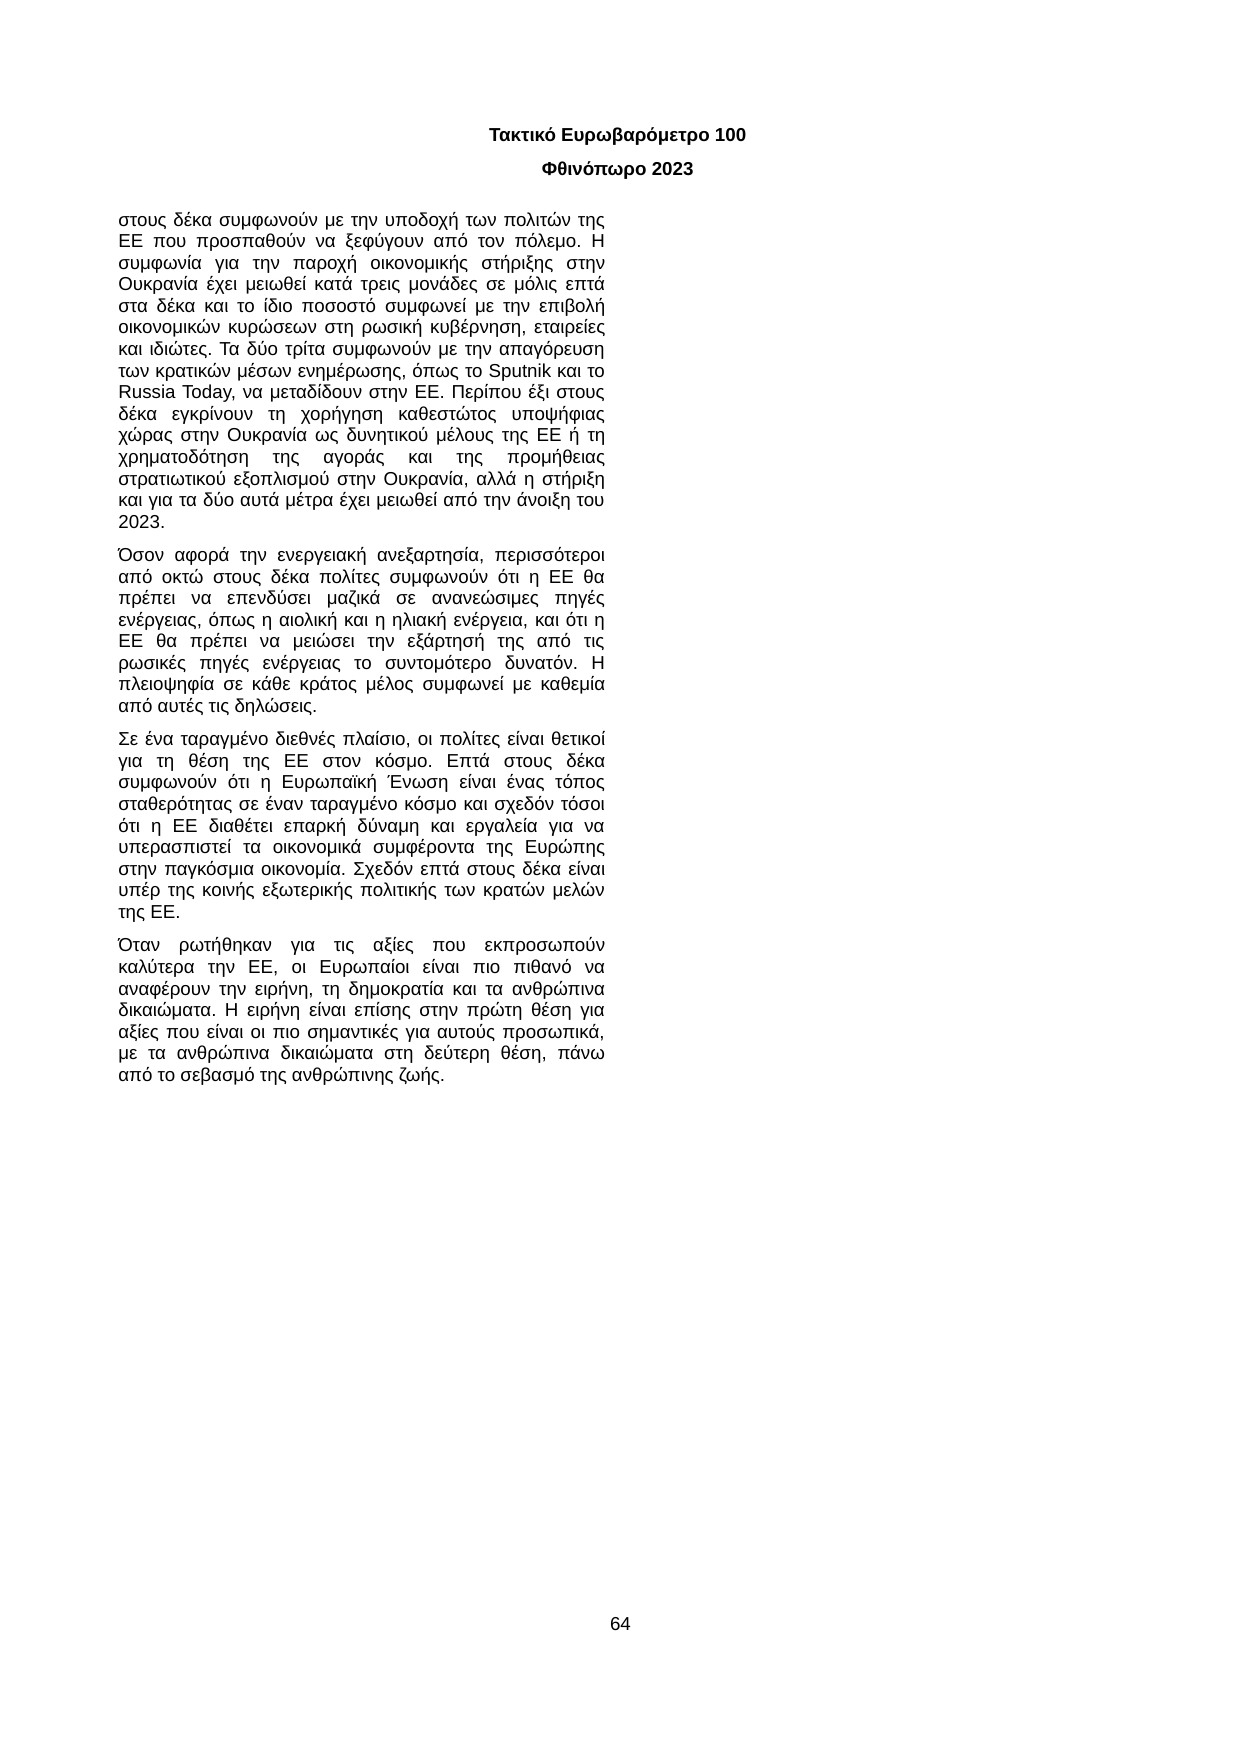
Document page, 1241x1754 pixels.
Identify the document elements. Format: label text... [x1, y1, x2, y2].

text στους δέκα συμφωνούν με την υποδοχή των πολιτών της ΕΕ που προσπαθούν να ξεφύγουν από τον πόλεμο. Η συμφωνία για την παροχή οικονομικής στήριξης στην Ουκρανία έχει μειωθεί κατά τρεις μονάδες σε μόλις επτά στα δέκα και το ίδιο ποσοστό συμφωνεί με την επιβολή οικονομικών κυρώσεων στη ρωσική κυβέρνηση, εταιρείες και ιδιώτες. Τα δύο τρίτα συμφωνούν με την απαγόρευση των κρατικών μέσων ενημέρωσης, όπως το Sputnik και το Russia Today, να μεταδίδουν στην ΕΕ. Περίπου έξι στους δέκα εγκρίνουν τη χορήγηση καθεστώτος υποψήφιας χώρας στην Ουκρανία ως δυνητικού μέλους της ΕΕ ή τη χρηματοδότηση της αγοράς και της προμήθειας στρατιωτικού εξοπλισμού στην Ουκρανία, αλλά η στήριξη και για τα δύο αυτά μέτρα έχει μειωθεί από την άνοιξη του 2023. [118, 208, 605, 532]
text Όσον αφορά την ενεργειακή ανεξαρτησία, περισσότεροι από οκτώ στους δέκα πολίτες συμφωνούν ότι η ΕΕ θα πρέπει να επενδύσει μαζικά σε ανανεώσιμες πηγές ενέργειας, όπως η αιολική και η ηλιακή ενέργεια, και ότι η ΕΕ θα πρέπει να μειώσει την εξάρτησή της από τις ρωσικές πηγές ενέργειας το συντομότερο δυνατόν. Η πλειοψηφία σε κάθε κράτος μέλος συμφωνεί με καθεμία από αυτές τις δηλώσεις. [118, 544, 605, 716]
text Σε ένα ταραγμένο διεθνές πλαίσιο, οι πολίτες είναι θετικοί για τη θέση της ΕΕ στον κόσμο. Επτά στους δέκα συμφωνούν ότι η Ευρωπαϊκή Ένωση είναι ένας τόπος σταθερότητας σε έναν ταραγμένο κόσμο και σχεδόν τόσοι ότι η ΕΕ διαθέτει επαρκή δύναμη και εργαλεία για να υπερασπιστεί τα οικονομικά συμφέροντα της Ευρώπης στην παγκόσμια οικονομία. Σχεδόν επτά στους δέκα είναι υπέρ της κοινής εξωτερικής πολιτικής των κρατών μελών της ΕΕ. [118, 728, 605, 922]
text Όταν ρωτήθηκαν για τις αξίες που εκπροσωπούν καλύτερα την ΕΕ, οι Ευρωπαίοι είναι πιο πιθανό να αναφέρουν την ειρήνη, τη δημοκρατία και τα ανθρώπινα δικαιώματα. Η ειρήνη είναι επίσης στην πρώτη θέση για αξίες που είναι οι πιο σημαντικές για αυτούς προσωπικά, με τα ανθρώπινα δικαιώματα στη δεύτερη θέση, πάνω από το σεβασμό της ανθρώπινης ζωής. [118, 934, 605, 1085]
